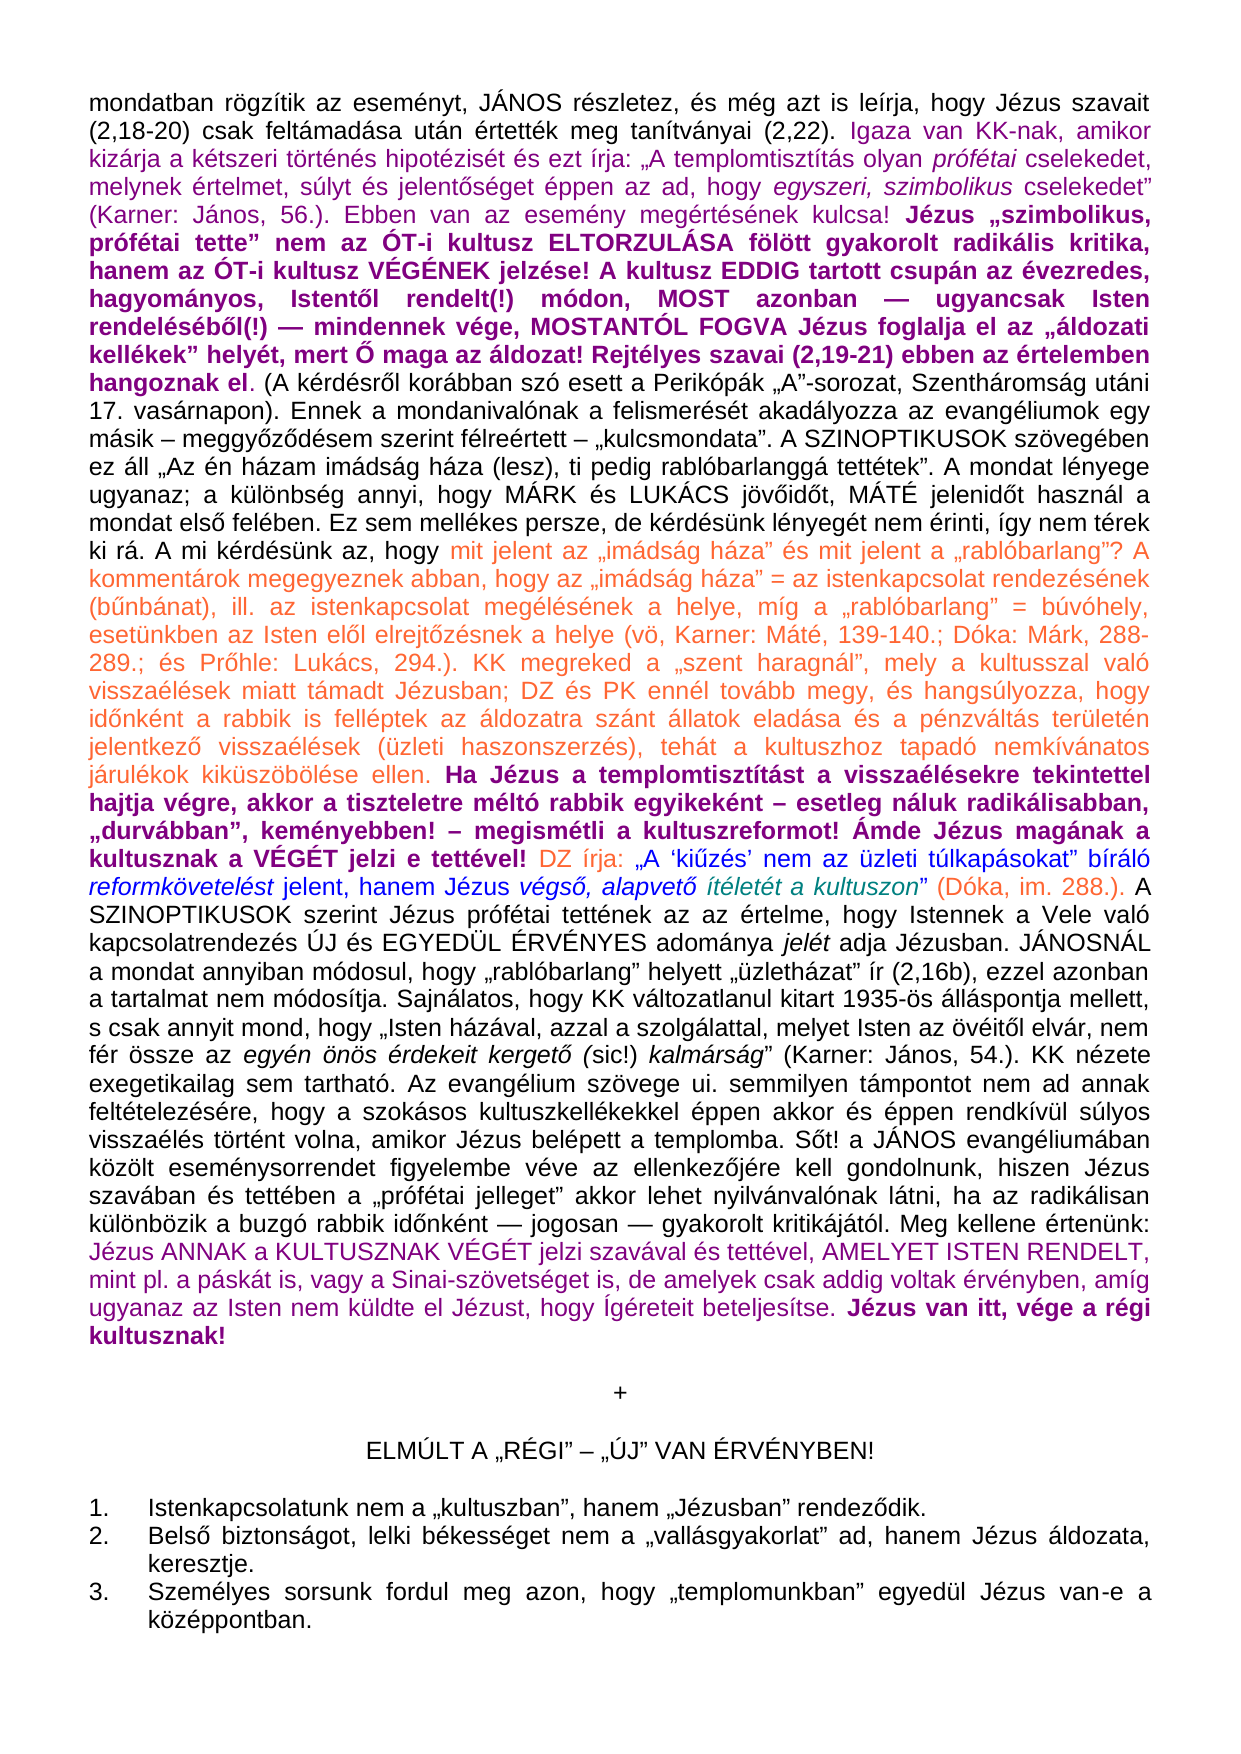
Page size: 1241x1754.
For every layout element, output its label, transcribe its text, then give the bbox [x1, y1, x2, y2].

text 1. Istenkapcsolatunk nem a „kultuszban”, hanem „Jézusban” rendeződik. [88, 1494, 1152, 1522]
text 3. Személyes sorsunk fordul meg azon, hogy „templomunkban” egyedül Jézus van‑e a középpontban. [88, 1578, 1152, 1634]
text 2. Belső biztonságot, lelki békességet nem a „vallásgyakorlat” ad, hanem Jézus áldozata, keresztje. [88, 1522, 1152, 1578]
text + [88, 1379, 1152, 1407]
text ELMÚLT A „RÉGI” – „ÚJ” VAN ÉRVÉNYBEN! [88, 1436, 1152, 1464]
text mondatban rögzítik az eseményt, JÁNOS részletez, és még azt is leírja, hogy Jézus szavait (2,18-20) csak feltámadása után értették meg tanítványai (2,22). Igaza van KK-nak, amikor kizárja a kétszeri történés hipotézisét és ezt írja: „A templomtisztítás olyan prófétai cselekedet, melynek értelmet, súlyt és jelentőséget éppen az ad, hogy egyszeri, szimbolikus cselekedet” (Karner: János, 56.). Ebben van az esemény megértésének kulcsa! Jézus „szimbolikus, prófétai tette” nem az ÓT‑i kultusz ELTORZULÁSA fölött gyakorolt radikális kritika, hanem az ÓT‑i kultusz VÉGÉNEK jelzése! A kultusz EDDIG tartott csupán az évezredes, hagyományos, Istentől rendelt(!) módon, MOST azonban ― ugyancsak Isten rendeléséből(!) ― mindennek vége, MOSTANTÓL FOGVA Jézus foglalja el az „áldozati kellékek” helyét, mert Ő maga az áldozat! Rejtélyes szavai (2,19-21) ebben az értelemben hangoznak el. (A kérdésről korábban szó esett a Perikópák „A”-sorozat, Szentháromság utáni 17. vasárnapon). Ennek a mondanivalónak a felismerését akadályozza az evangéliumok egy másik – meggyőződésem szerint félreértett – „kulcsmondata”. A SZINOPTIKUSOK szövegében ez áll „Az én házam imádság háza (lesz), ti pedig rablóbarlanggá tettétek”. A mondat lényege ugyanaz; a különbség annyi, hogy MÁRK és LUKÁCS jövőidőt, MÁTÉ jelenidőt használ a mondat első felében. Ez sem mellékes persze, de kérdésünk lényegét nem érinti, így nem térek ki rá. A mi kérdésünk az, hogy mit jelent az „imádság háza” és mit jelent a „rablóbarlang”? A kommentárok megegyeznek abban, hogy az „imádság háza” = az istenkapcsolat rendezésének (bűnbánat), ill. az istenkapcsolat megélésének a helye, míg a „rablóbarlang” = búvóhely, esetünkben az Isten elől elrejtőzésnek a helye (vö, Karner: Máté, 139-140.; Dóka: Márk, 288-289.; és Prőhle: Lukács, 294.). KK megreked a „szent haragnál”, mely a kultusszal való visszaélések miatt támadt Jézusban; DZ és PK ennél tovább megy, és hangsúlyozza, hogy időnként a rabbik is felléptek az áldozatra szánt állatok eladása és a pénzváltás területén jelentkező visszaélések (üzleti haszonszerzés), tehát a kultuszhoz tapadó nemkívánatos járulékok kiküszöbölése ellen. Ha Jézus a templomtisztítást a visszaélésekre tekintettel hajtja végre, akkor a tiszteletre méltó rabbik egyikeként – esetleg náluk radikálisabban, „durvábban”, keményebben! – megismétli a kultuszreformot! Ámde Jézus magának a kultusznak a VÉGÉT jelzi e tettével! DZ írja: „A ‘kiűzés’ nem az üzleti túlkapásokat” bíráló reformkövetelést jelent, hanem Jézus végső, alapvető ítéletét a kultuszon” (Dóka, im. 288.). A SZINOPTIKUSOK szerint Jézus prófétai tettének az az értelme, hogy Istennek a Vele való kapcsolatrendezés ÚJ és EGYEDÜL ÉRVÉNYES adománya jelét adja Jézusban. JÁNOSNÁL a mondat annyiban módosul, hogy „rablóbarlang” helyett „üzletházat” ír (2,16b), ezzel azonban a tartalmat nem módosítja. Sajnálatos, hogy KK változatlanul kitart 1935-ös álláspontja mellett, s csak annyit mond, hogy „Isten házával, azzal a szolgálattal, melyet Isten az övéitől elvár, nem fér össze az egyén önös érdekeit kergető (sic!) kalmárság” (Karner: János, 54.). KK nézete exegetikailag sem tartható. Az evangélium szövege ui. semmilyen támpontot nem ad annak feltételezésére, hogy a szokásos kultuszkellékekkel éppen akkor és éppen rendkívül súlyos visszaélés történt volna, amikor Jézus belépett a templomba. Sőt! a JÁNOS evangéliumában közölt eseménysorrendet figyelembe véve az ellenkezőjére kell gondolnunk, hiszen Jézus szavában és tettében a „prófétai jelleget” akkor lehet nyilvánvalónak látni, ha az radikálisan különbözik a buzgó rabbik időnként ― jogosan ― gyakorolt kritikájától. Meg kellene értenünk: Jézus ANNAK a KULTUSZNAK VÉGÉT jelzi szavával és tettével, AMELYET ISTEN RENDELT, mint pl. a páskát is, vagy a Sinai-szövetséget is, de amelyek csak addig voltak érvényben, amíg ugyanaz az Isten nem küldte el Jézust, hogy Ígéreteit beteljesítse. Jézus van itt, vége a régi kultusznak! [88, 88, 1152, 1349]
